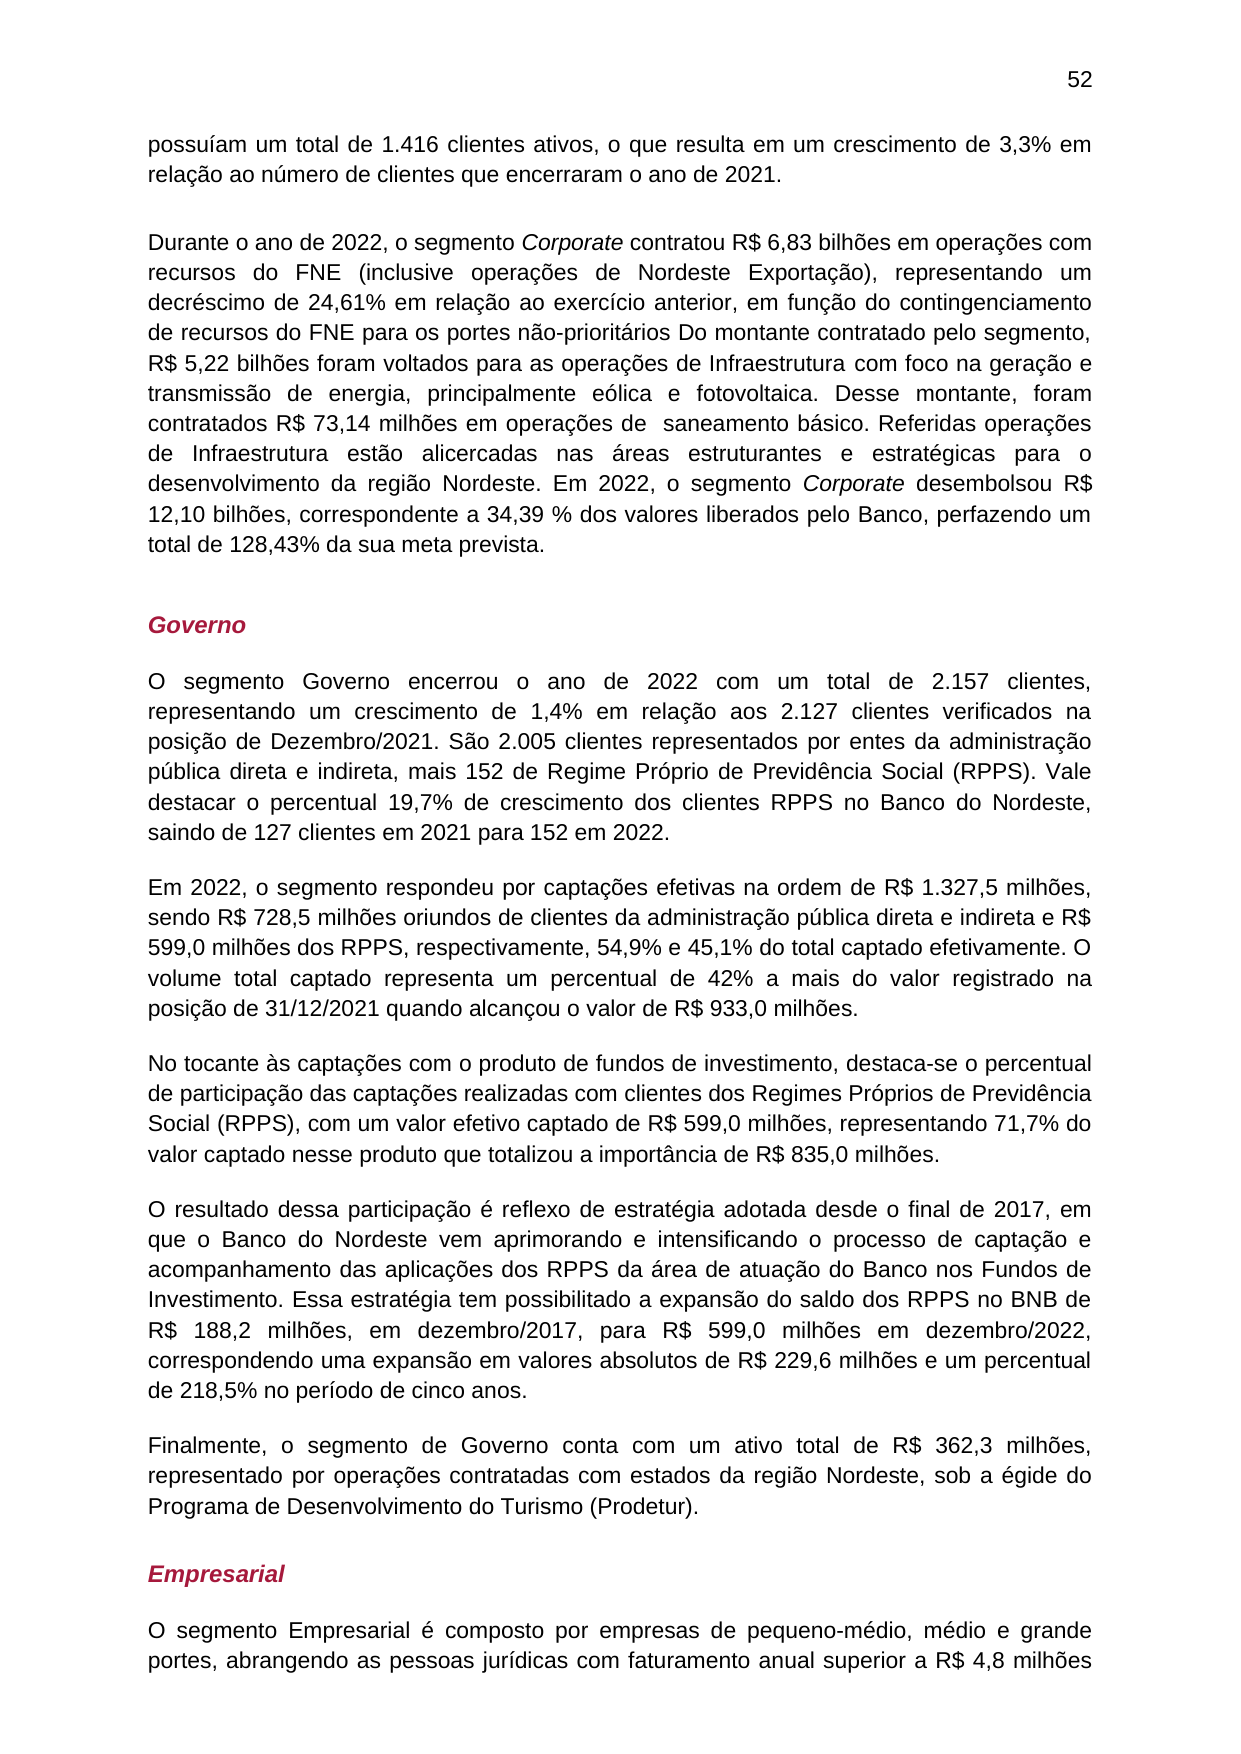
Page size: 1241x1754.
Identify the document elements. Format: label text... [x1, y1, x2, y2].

text O segmento Empresarial é composto por empresas de pequeno-médio, médio e grande portes, abrangendo as pessoas jurídicas com faturamento anual superior a R$ 4,8 milhões [148, 1617, 1092, 1674]
text Governo [148, 611, 1092, 639]
text O segmento Governo encerrou o ano de 2022 com um total de 2.157 clientes, representando um crescimento de 1,4% em relação aos 2.127 clientes verificados na posição de Dezembro/2021. São 2.005 clientes representados por entes da administração pública direta e indireta, mais 152 de Regime Próprio de Previdência Social (RPPS). Vale destacar o percentual 19,7% de crescimento dos clientes RPPS no Banco do Nordeste, saindo de 127 clientes em 2021 para 152 em 2022. [148, 668, 1092, 845]
text Empresarial [148, 1560, 1092, 1588]
text possuíam um total de 1.416 clientes ativos, o que resulta em um crescimento de 3,3% em relação ao número de clientes que encerraram o ano de 2021. [148, 131, 1092, 187]
text Finalmente, o segmento de Governo conta com um ativo total de R$ 362,3 milhões, representado por operações contratadas com estados da região Nordeste, sob a égide do Programa de Desenvolvimento do Turismo (Prodetur). [148, 1432, 1092, 1519]
text No tocante às captações com o produto de fundos de investimento, destaca-se o percentual de participação das captações realizadas com clientes dos Regimes Próprios de Previdência Social (RPPS), com um valor efetivo captado de R$ 599,0 milhões, representando 71,7% do valor captado nesse produto que totalizou a importância de R$ 835,0 milhões. [148, 1050, 1092, 1167]
text O resultado dessa participação é reflexo de estratégia adotada desde o final de 2017, em que o Banco do Nordeste vem aprimorando e intensificando o processo de captação e acompanhamento das aplicações dos RPPS da área de atuação do Banco nos Fundos de Investimento. Essa estratégia tem possibilitado a expansão do saldo dos RPPS no BNB de R$ 188,2 milhões, em dezembro/2017, para R$ 599,0 milhões em dezembro/2022, correspondendo uma expansão em valores absolutos de R$ 229,6 milhões e um percentual de 218,5% no período de cinco anos. [148, 1196, 1092, 1403]
text Durante o ano de 2022, o segmento Corporate contratou R$ 6,83 bilhões em operações com recursos do FNE (inclusive operações de Nordeste Exportação), representando um decréscimo de 24,61% em relação ao exercício anterior, em função do contingenciamento de recursos do FNE para os portes não-prioritários Do montante contratado pelo segmento, R$ 5,22 bilhões foram voltados para as operações de Infraestrutura com foco na geração e transmissão de energia, principalmente eólica e fotovoltaica. Desse montante, foram contratados R$ 73,14 milhões em operações de saneamento básico. Referidas operações de Infraestrutura estão alicercadas nas áreas estruturantes e estratégicas para o desenvolvimento da região Nordeste. Em 2022, o segmento Corporate desembolsou R$ 12,10 bilhões, correspondente a 34,39 % dos valores liberados pelo Banco, perfazendo um total de 128,43% da sua meta prevista. [148, 229, 1092, 557]
text Em 2022, o segmento respondeu por captações efetivas na ordem de R$ 1.327,5 milhões, sendo R$ 728,5 milhões oriundos de clientes da administração pública direta e indireta e R$ 599,0 milhões dos RPPS, respectivamente, 54,9% e 45,1% do total captado efetivamente. O volume total captado representa um percentual de 42% a mais do valor registrado na posição de 31/12/2021 quando alcançou o valor de R$ 933,0 milhões. [148, 874, 1092, 1021]
